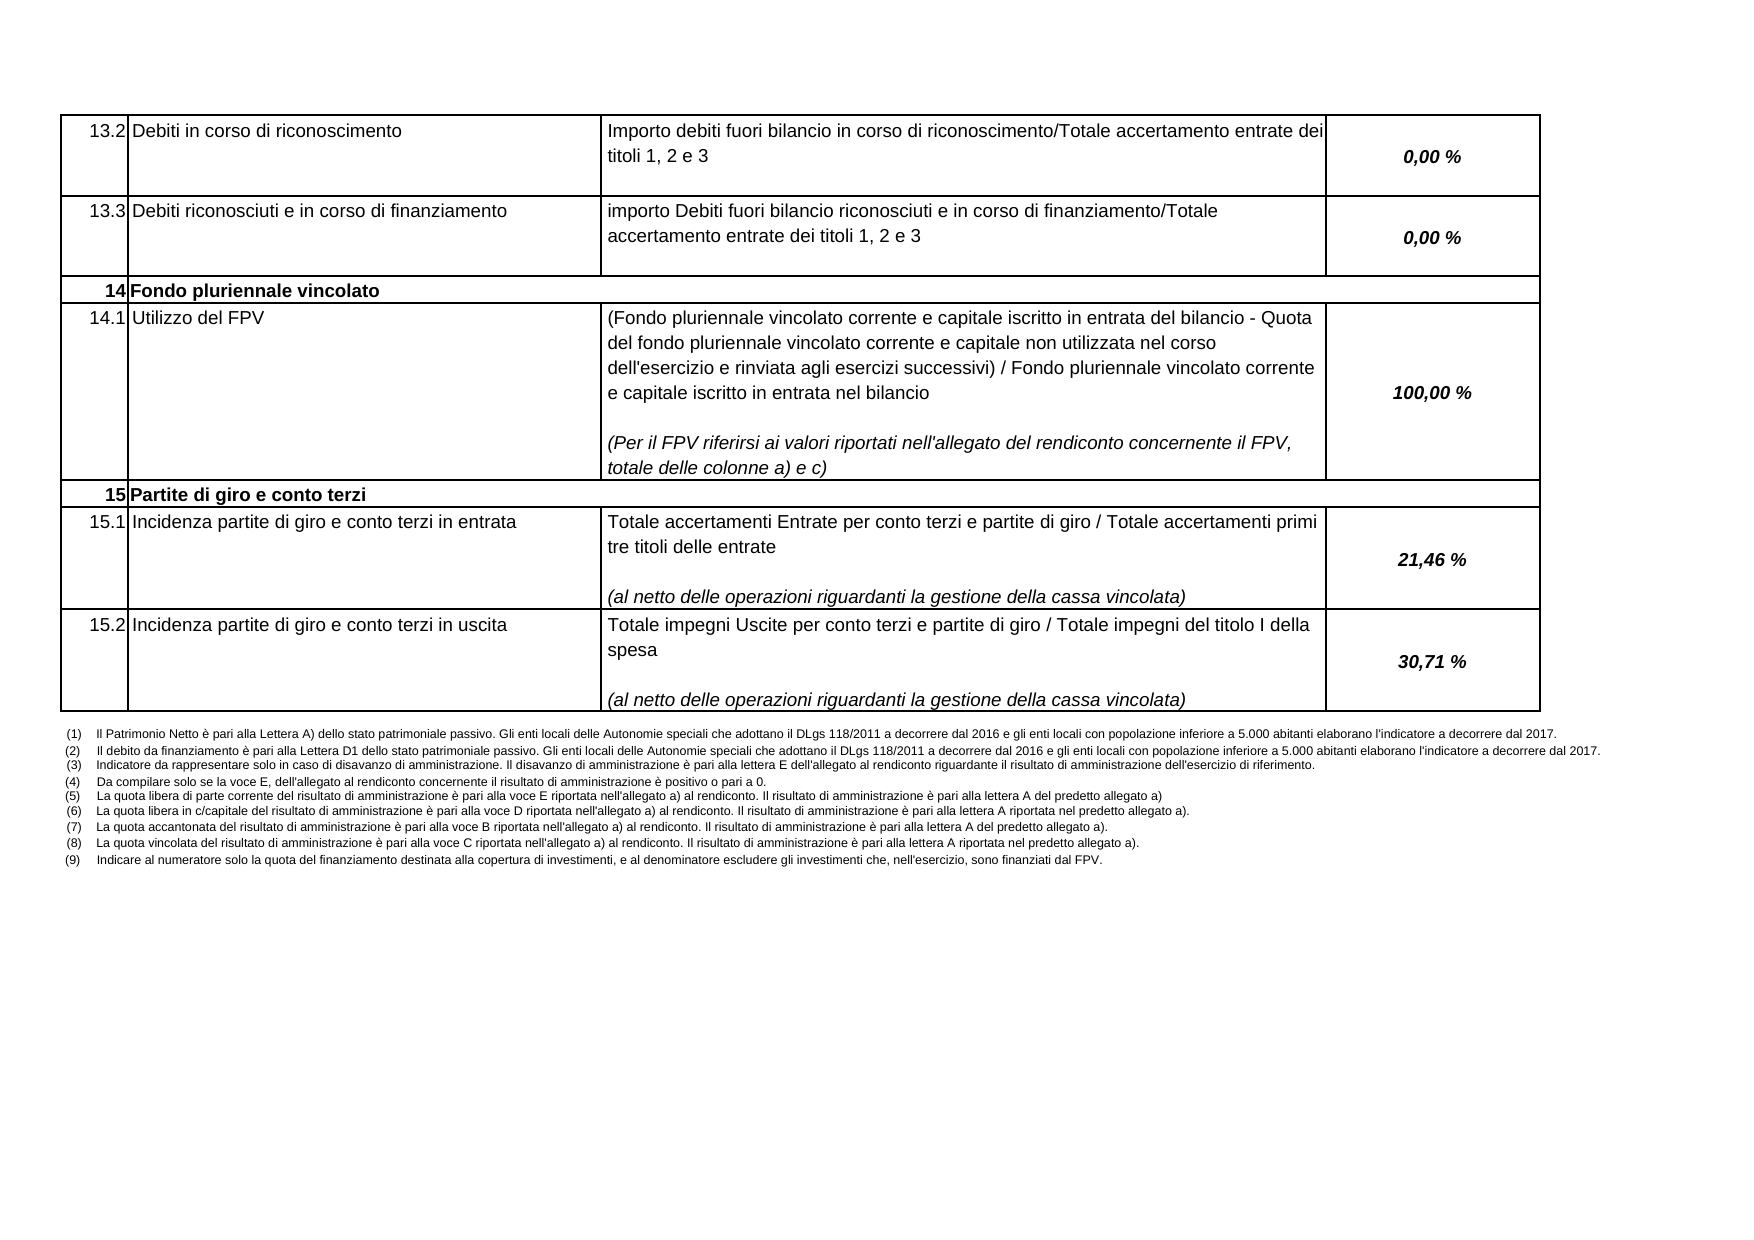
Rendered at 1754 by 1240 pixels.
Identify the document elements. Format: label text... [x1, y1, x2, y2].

table_cell Incidenza partite di giro e conto terzi in uscita [129, 610, 600, 710]
table_cell Partite di giro e conto terzi [129, 481, 1539, 506]
table_cell Totale accertamenti Entrate per conto terzi e partite di giro / Totale accertamenti primi tre titoli delle entrate (al netto delle operazioni riguardanti la gestione della cassa vincolata) [602, 508, 1325, 608]
list Indicare al numeratore solo la quota del finanziamento destinata alla copertura di investimenti, e al denominatore escludere gli investimenti che, nell'esercizio, sono finanziati dal FPV. [65, 852, 1614, 867]
table_cell 14 [62, 277, 127, 302]
table_cell Fondo pluriennale vincolato [129, 277, 1539, 302]
table_header 13.2 [62, 116, 127, 194]
table_cell 30,71 % [1327, 610, 1539, 710]
list La quota accantonata del risultato di amministrazione è pari alla voce B riportata nell'allegato a) al rendiconto. Il risultato di amministrazione è pari alla lettera A del predetto allegato a). [66, 820, 1609, 834]
table_cell Utilizzo del FPV [129, 304, 600, 479]
table_cell 100,00 % [1327, 304, 1539, 479]
list La quota vincolata del risultato di amministrazione è pari alla voce C riportata nell'allegato a) al rendiconto. Il risultato di amministrazione è pari alla lettera A riportata nel predetto allegato a). [66, 835, 1661, 850]
table_header 0,00 % [1327, 116, 1539, 194]
table_cell 15 [62, 481, 127, 506]
table_header Debiti in corso di riconoscimento [129, 116, 600, 194]
list Da compilare solo se la voce E, dell'allegato al rendiconto concernente il risultato di amministrazione è positivo o pari a 0. [65, 774, 1668, 789]
list La quota libera in c/capitale del risultato di amministrazione è pari alla voce D riportata nell'allegato a) al rendiconto. Il risultato di amministrazione è pari alla lettera A riportata nel predetto allegato a). [66, 803, 1624, 818]
table_cell importo Debiti fuori bilancio riconosciuti e in corso di finanziamento/Totale accertamento entrate dei titoli 1, 2 e 3 [602, 197, 1325, 274]
table_cell 15.1 [62, 508, 127, 608]
table_header Importo debiti fuori bilancio in corso di riconoscimento/Totale accertamento entrate dei titoli 1, 2 e 3 [602, 116, 1325, 194]
table_cell Incidenza partite di giro e conto terzi in entrata [129, 508, 600, 608]
table_cell Debiti riconosciuti e in corso di finanziamento [129, 197, 600, 274]
table_cell Totale impegni Uscite per conto terzi e partite di giro / Totale impegni del titolo I della spesa (al netto delle operazioni riguardanti la gestione della cassa vincolata) [602, 610, 1325, 710]
table_cell 15.2 [62, 610, 127, 710]
list Indicatore da rappresentare solo in caso di disavanzo di amministrazione. Il disavanzo di amministrazione è pari alla lettera E dell'allegato al rendiconto riguardante il risultato di amministrazione dell'esercizio di riferimento. [66, 758, 1632, 772]
table_cell 14.1 [62, 304, 127, 479]
table_cell 13.3 [62, 197, 127, 274]
list Il debito da finanziamento è pari alla Lettera D1 dello stato patrimoniale passivo. Gli enti locali delle Autonomie speciali che adottano il DLgs 118/2011 a decorrere dal 2016 e gli enti locali con popolazione inferiore a 5.000 abitanti elaborano l'indicatore a decorrere dal 2017. [65, 744, 1668, 758]
list Il Patrimonio Netto è pari alla Lettera A) dello stato patrimoniale passivo. Gli enti locali delle Autonomie speciali che adottano il DLgs 118/2011 a decorrere dal 2016 e gli enti locali con popolazione inferiore a 5.000 abitanti elaborano l'indicatore a decorrere dal 2017. [66, 726, 1661, 741]
table_cell 0,00 % [1327, 197, 1539, 274]
table_cell (Fondo pluriennale vincolato corrente e capitale iscritto in entrata del bilancio - Quota del fondo pluriennale vincolato corrente e capitale non utilizzata nel corso dell'esercizio e rinviata agli esercizi successivi) / Fondo pluriennale vincolato corrente e capitale iscritto in entrata nel bilancio (Per il FPV riferirsi ai valori riportati nell'allegato del rendiconto concernente il FPV, totale delle colonne a) e c) [602, 304, 1325, 479]
list La quota libera di parte corrente del risultato di amministrazione è pari alla voce E riportata nell'allegato a) al rendiconto. Il risultato di amministrazione è pari alla lettera A del predetto allegato a) [65, 789, 1668, 803]
table_cell 21,46 % [1327, 508, 1539, 608]
